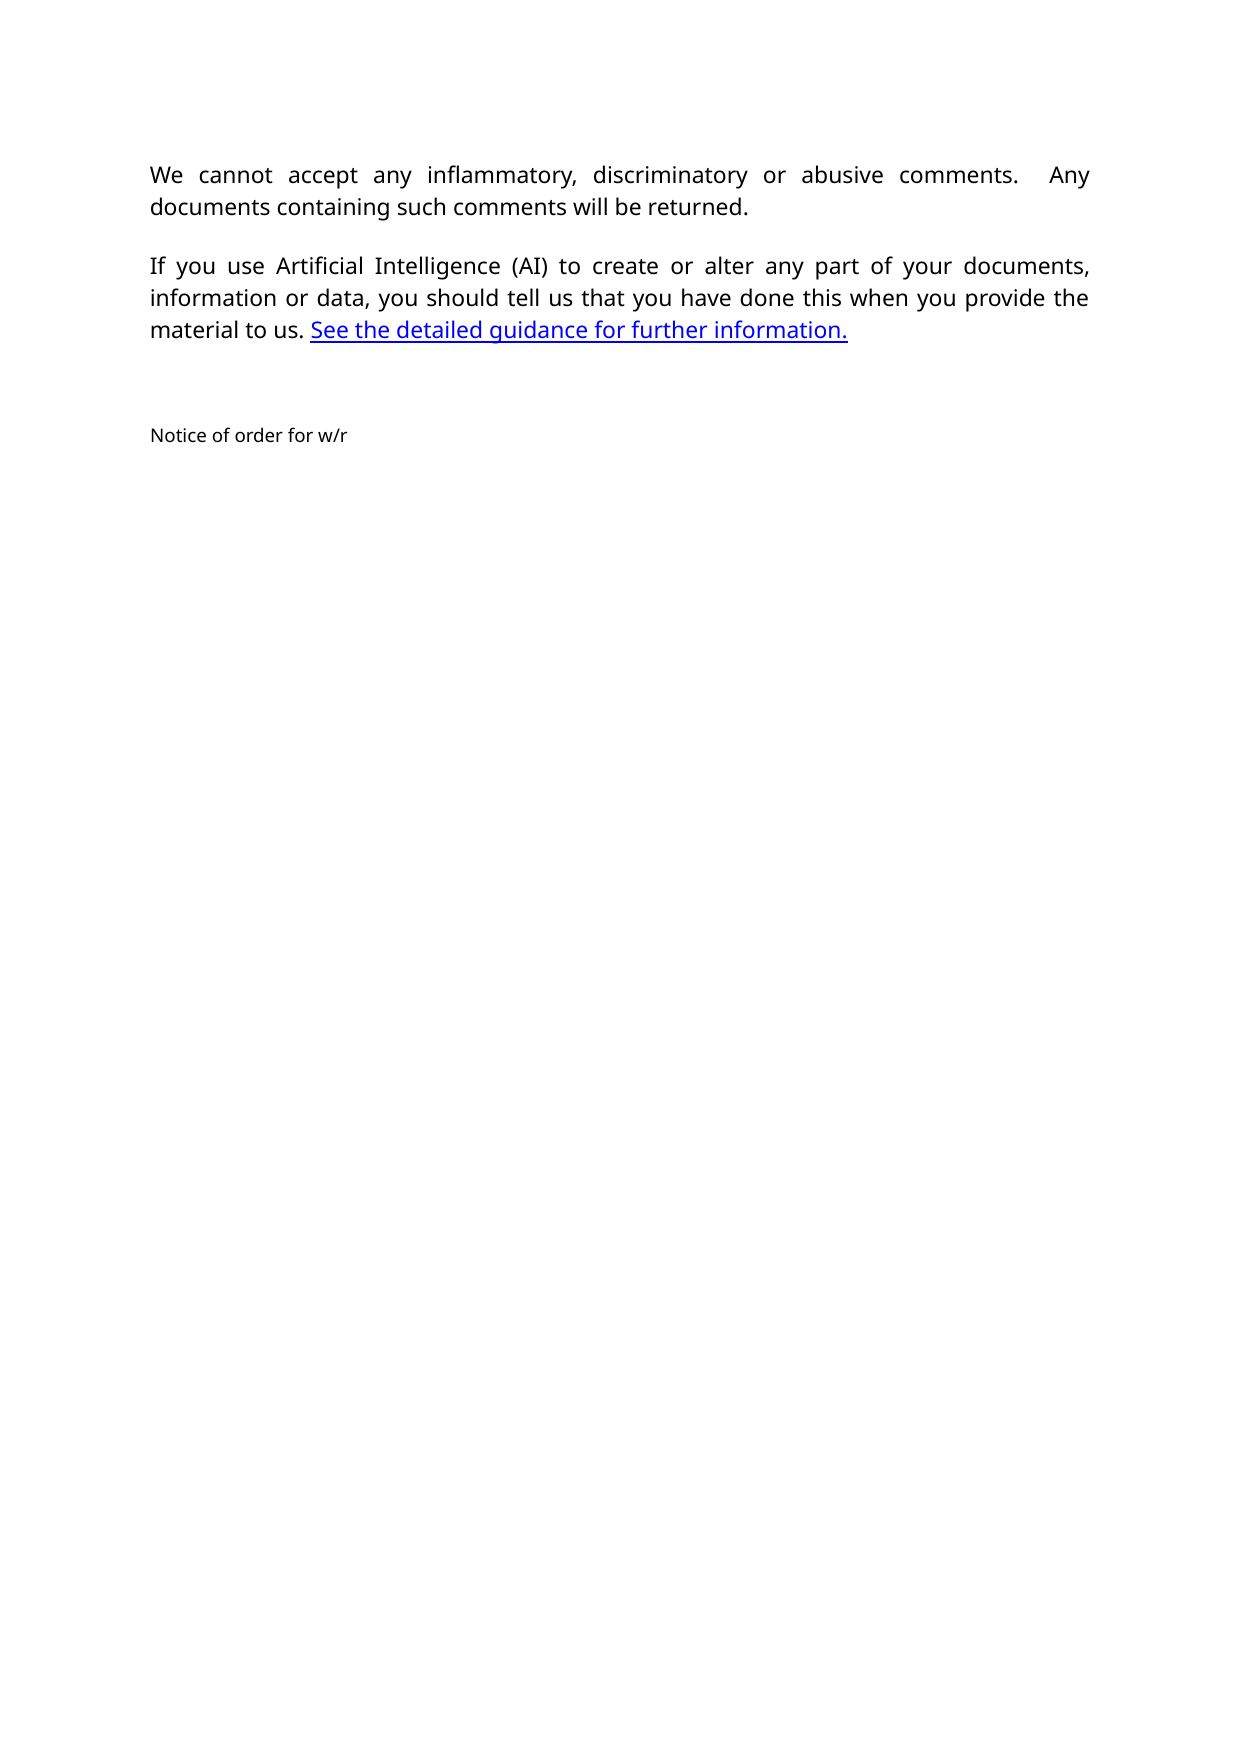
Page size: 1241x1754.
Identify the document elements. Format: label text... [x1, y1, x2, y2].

text We cannot accept any inflammatory, discriminatory or abusive comments. Any documents containing such comments will be returned. [149, 159, 1091, 222]
text If you use Artificial Intelligence (AI) to create or alter any part of your documents, information or data, you should tell us that you have done this when you provide the material to us. See the detailed guidance for further information. [149, 250, 1091, 346]
text Notice of order for w/r [150, 422, 1091, 448]
